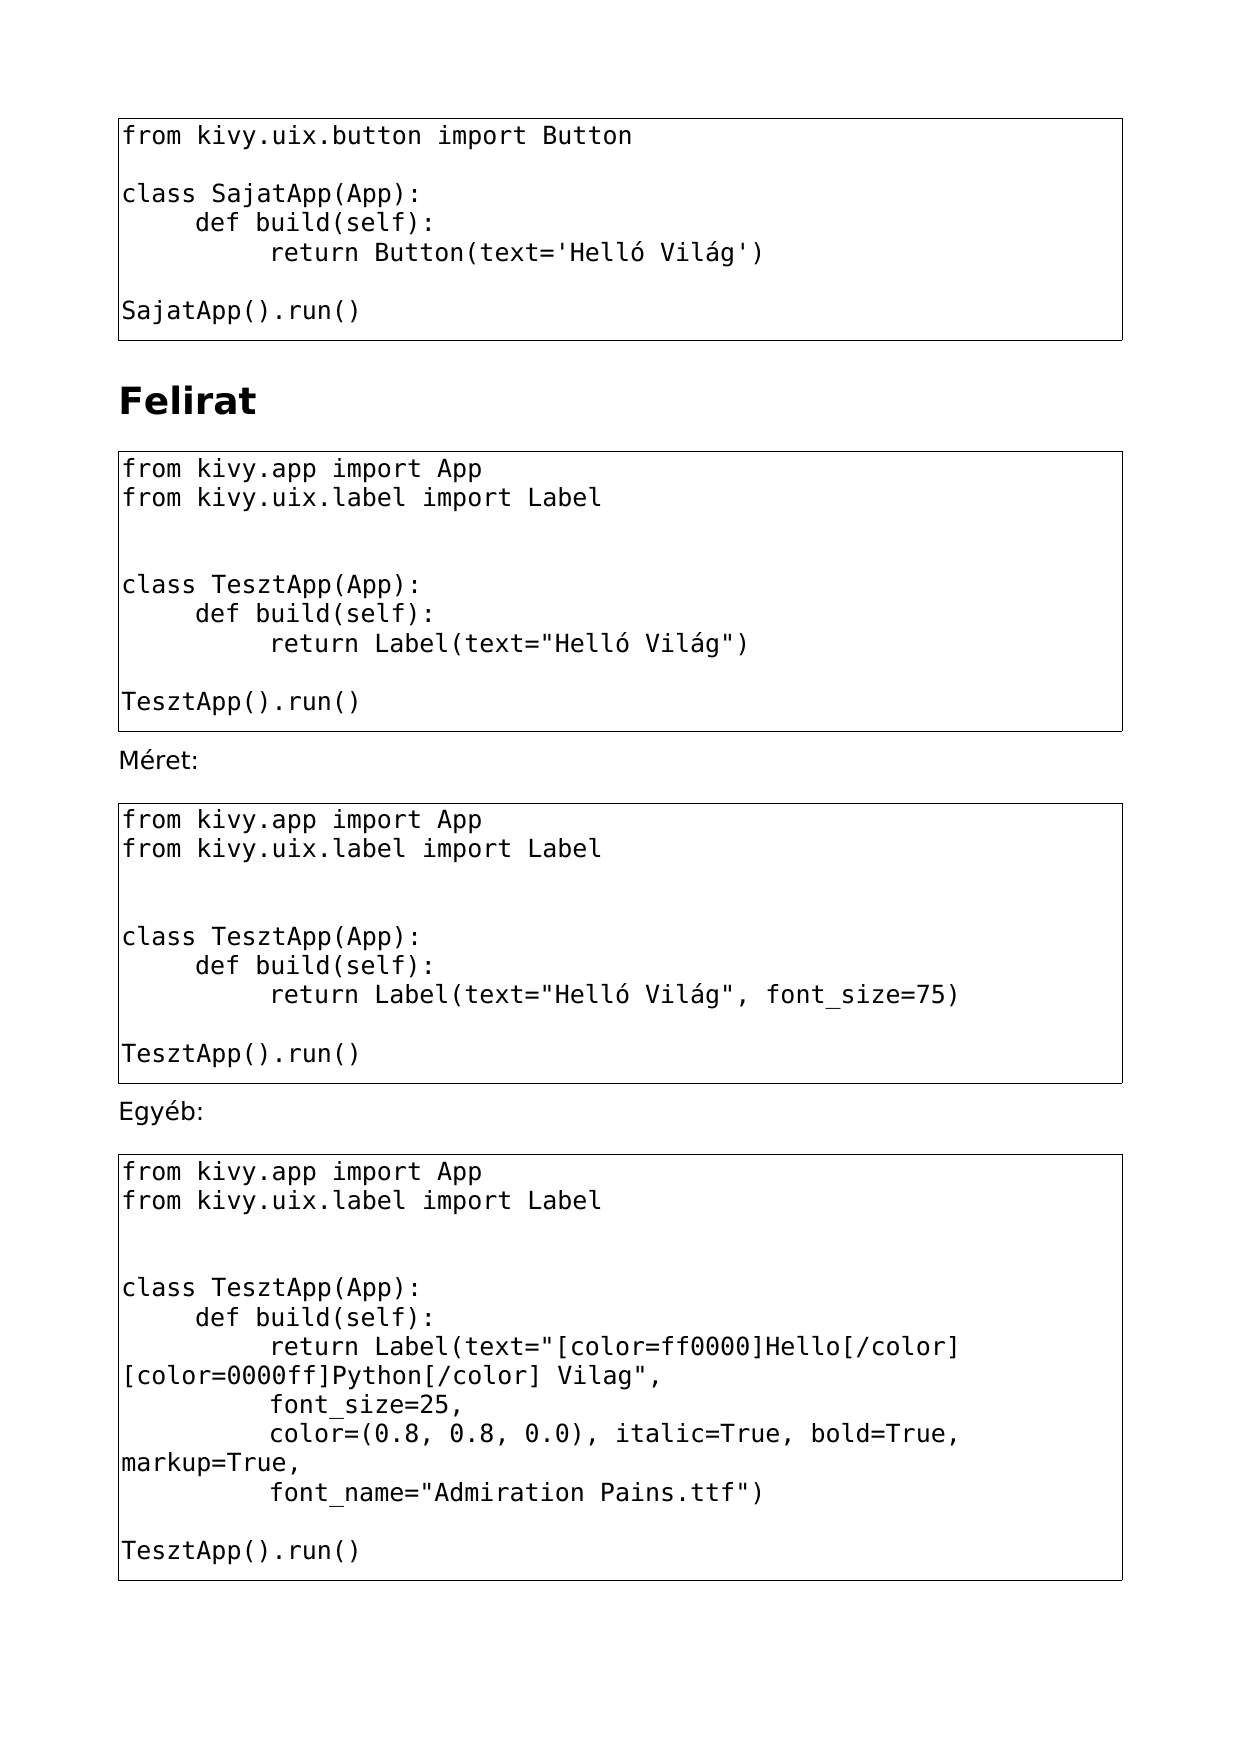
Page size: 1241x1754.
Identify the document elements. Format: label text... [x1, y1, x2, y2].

table_header from kivy.app import App from kivy.uix.label import Label class TesztApp(App): def build(self): return Label(text="Helló Világ", font_size=75) TesztApp().run() [119, 804, 1122, 1083]
table_header from kivy.app import App from kivy.uix.label import Label class TesztApp(App): def build(self): return Label(text="[color=ff0000]Hello[/color] [color=0000ff]Python[/color] Vilag", font_size=25, color=(0.8, 0.8, 0.0), italic=True, bold=True, markup=True, font_name="Admiration Pains.ttf") TesztApp().run() [119, 1155, 1122, 1580]
text Méret: [118, 746, 1122, 775]
table_header from kivy.app import App from kivy.uix.label import Label class TesztApp(App): def build(self): return Label(text="Helló Világ") TesztApp().run() [119, 452, 1122, 731]
text Egyéb: [118, 1097, 1122, 1127]
table_header from kivy.uix.button import Button class SajatApp(App): def build(self): return Button(text='Helló Világ') SajatApp().run() [119, 119, 1122, 340]
subtitle Felirat [118, 380, 1122, 423]
